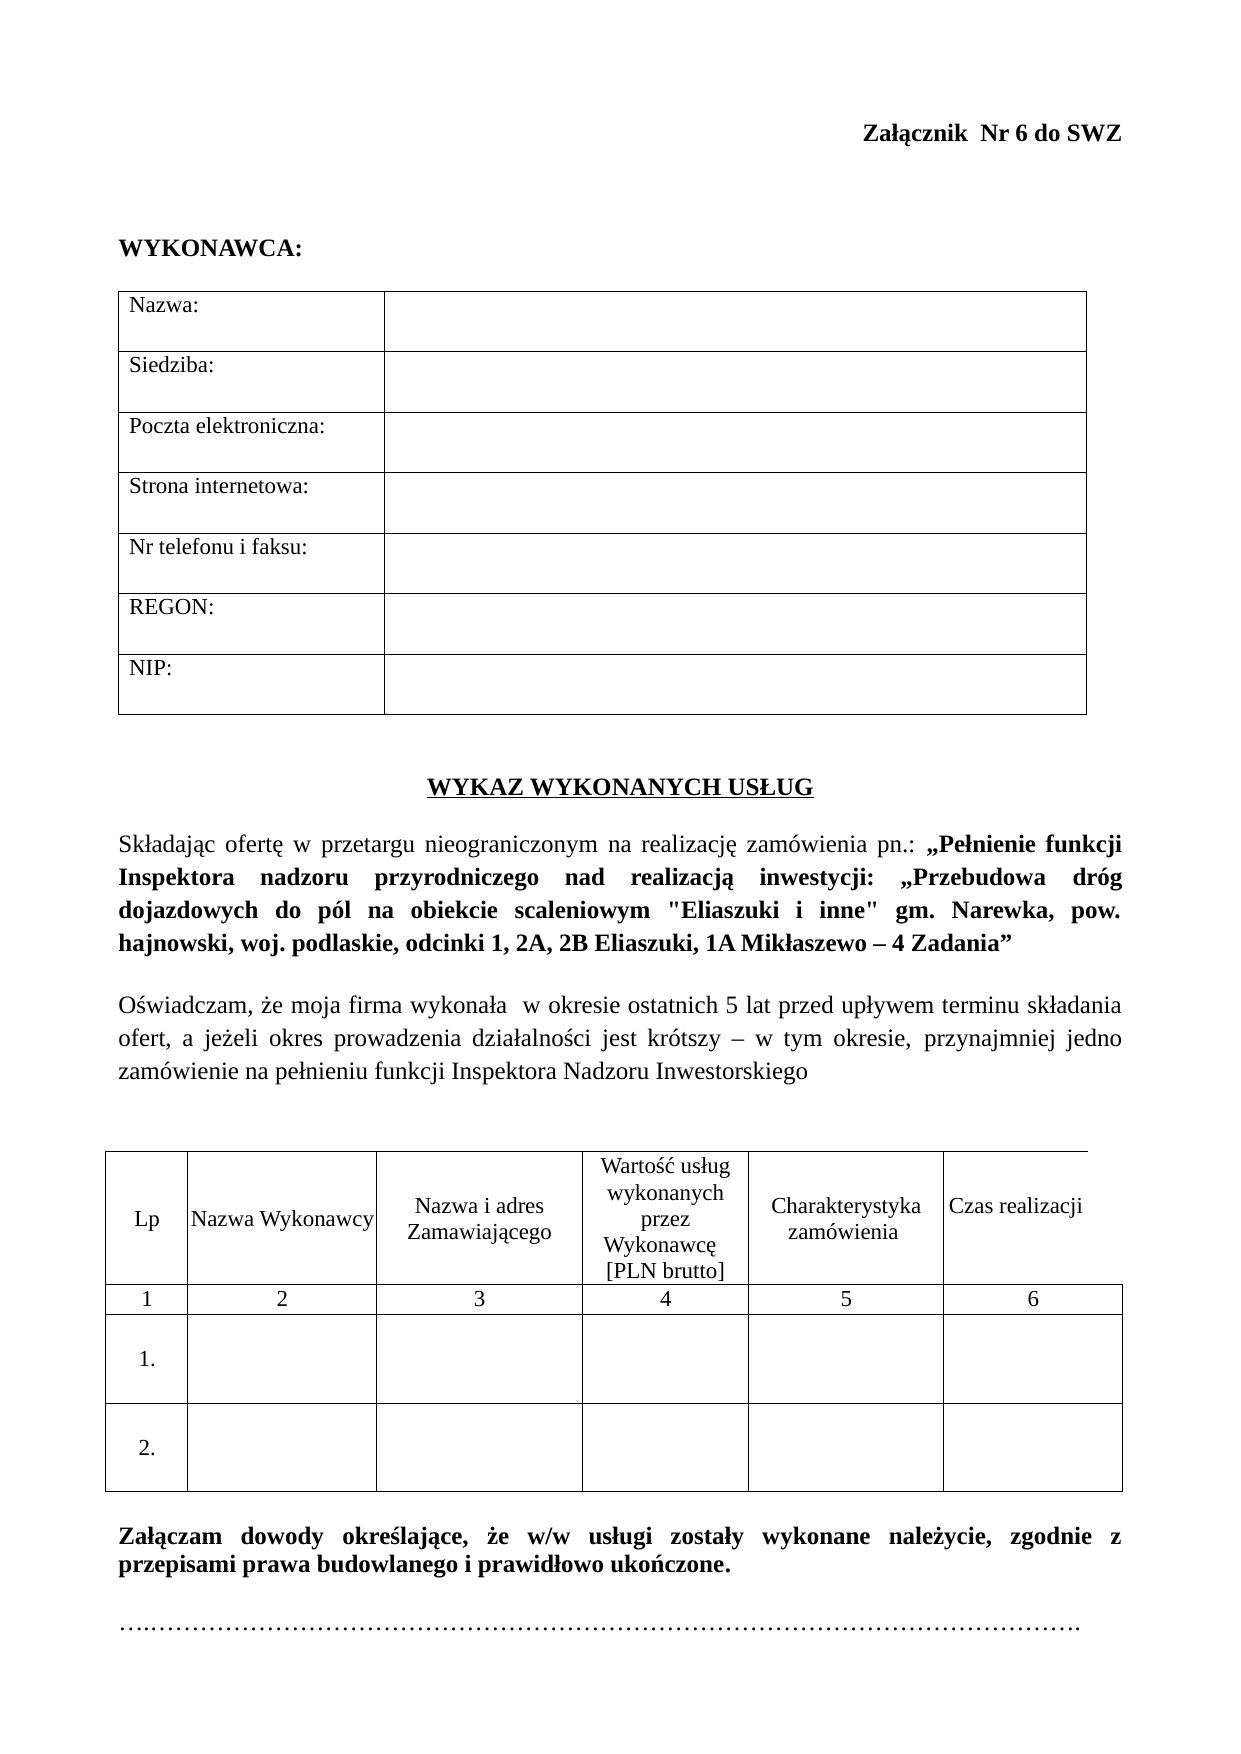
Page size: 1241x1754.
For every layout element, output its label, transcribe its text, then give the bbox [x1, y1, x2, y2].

table_cell [188, 1315, 376, 1402]
text Oświadczam, że moja firma wykonała w okresie ostatnich 5 lat przed upływem terminu składania ofert, a jeżeli okres prowadzenia działalności jest krótszy – w tym okresie, przynajmniej jedno zamówienie na pełnieniu funkcji Inspektora Nadzoru Inwestorskiego [118, 990, 1122, 1085]
table_cell [377, 1404, 582, 1491]
table_cell [1123, 1314, 1143, 1402]
table_header Nazwa: [119, 292, 384, 351]
table_cell [583, 1315, 748, 1402]
table_cell [385, 534, 1086, 593]
table_header [1137, 1151, 1143, 1284]
table_cell 1. [106, 1315, 187, 1402]
table_header [1103, 1151, 1110, 1284]
table_cell [1123, 1284, 1143, 1314]
table_cell [749, 1404, 943, 1491]
table_cell REGON: [119, 594, 384, 654]
table_cell 2. [106, 1404, 187, 1491]
table_header [1097, 1151, 1103, 1284]
table_header Wartość usług wykonanych przez Wykonawcę [PLN brutto] [583, 1152, 748, 1284]
table_cell Strona internetowa: [119, 473, 384, 533]
table_header [1088, 1151, 1092, 1284]
table_cell [385, 473, 1086, 533]
table_header Nazwa i adres Zamawiającego [377, 1152, 582, 1284]
table_cell NIP: [119, 655, 384, 714]
table_header [1093, 1151, 1097, 1284]
table_cell 4 [583, 1285, 748, 1314]
table_cell [377, 1315, 582, 1402]
table_header [1110, 1151, 1122, 1284]
table_header Lp [106, 1152, 187, 1284]
table_cell [1123, 1403, 1143, 1491]
table_cell [749, 1315, 943, 1402]
table_cell Siedziba: [119, 352, 384, 412]
text WYKAZ WYKONANYCH USŁUG [118, 772, 1122, 801]
table_cell 1 [106, 1285, 187, 1314]
table_cell [385, 352, 1086, 412]
table_cell [188, 1404, 376, 1491]
table_cell Nr telefonu i faksu: [119, 534, 384, 593]
text WYKONAWCA: [118, 233, 1122, 262]
table_header [385, 292, 1086, 351]
table_cell 5 [749, 1285, 943, 1314]
table_cell [944, 1315, 1122, 1402]
text Załącznik Nr 6 do SWZ [118, 118, 1122, 147]
table_cell [583, 1404, 748, 1491]
table_header Czas realizacji [944, 1152, 1088, 1284]
text Składając ofertę w przetargu nieograniczonym na realizację zamówienia pn.: „Pełnienie funkcji Inspektora nadzoru przyrodniczego nad realizacją inwestycji: „Przebudowa dróg dojazdowych do pól na obiekcie scaleniowym "Eliaszuki i inne" gm. Narewka, pow. hajnowski, woj. podlaskie, odcinki 1, 2A, 2B Eliaszuki, 1A Mikłaszewo – 4 Zadania” [118, 829, 1122, 957]
text ….…………………………………………………………………………………………………. [118, 1607, 1122, 1636]
table_cell [944, 1404, 1122, 1491]
table_cell 6 [944, 1285, 1122, 1314]
table_cell 3 [377, 1285, 582, 1314]
table_header Charakterystyka zamówienia [749, 1152, 943, 1284]
text Załączam dowody określające, że w/w usługi zostały wykonane należycie, zgodnie z przepisami prawa budowlanego i prawidłowo ukończone. [118, 1521, 1122, 1578]
table_header Nazwa Wykonawcy [188, 1152, 376, 1284]
table_header [1127, 1151, 1134, 1284]
table_cell [385, 594, 1086, 654]
table_cell [385, 413, 1086, 472]
table_cell Poczta elektroniczna: [119, 413, 384, 472]
table_cell 2 [188, 1285, 376, 1314]
table_cell [385, 655, 1086, 714]
